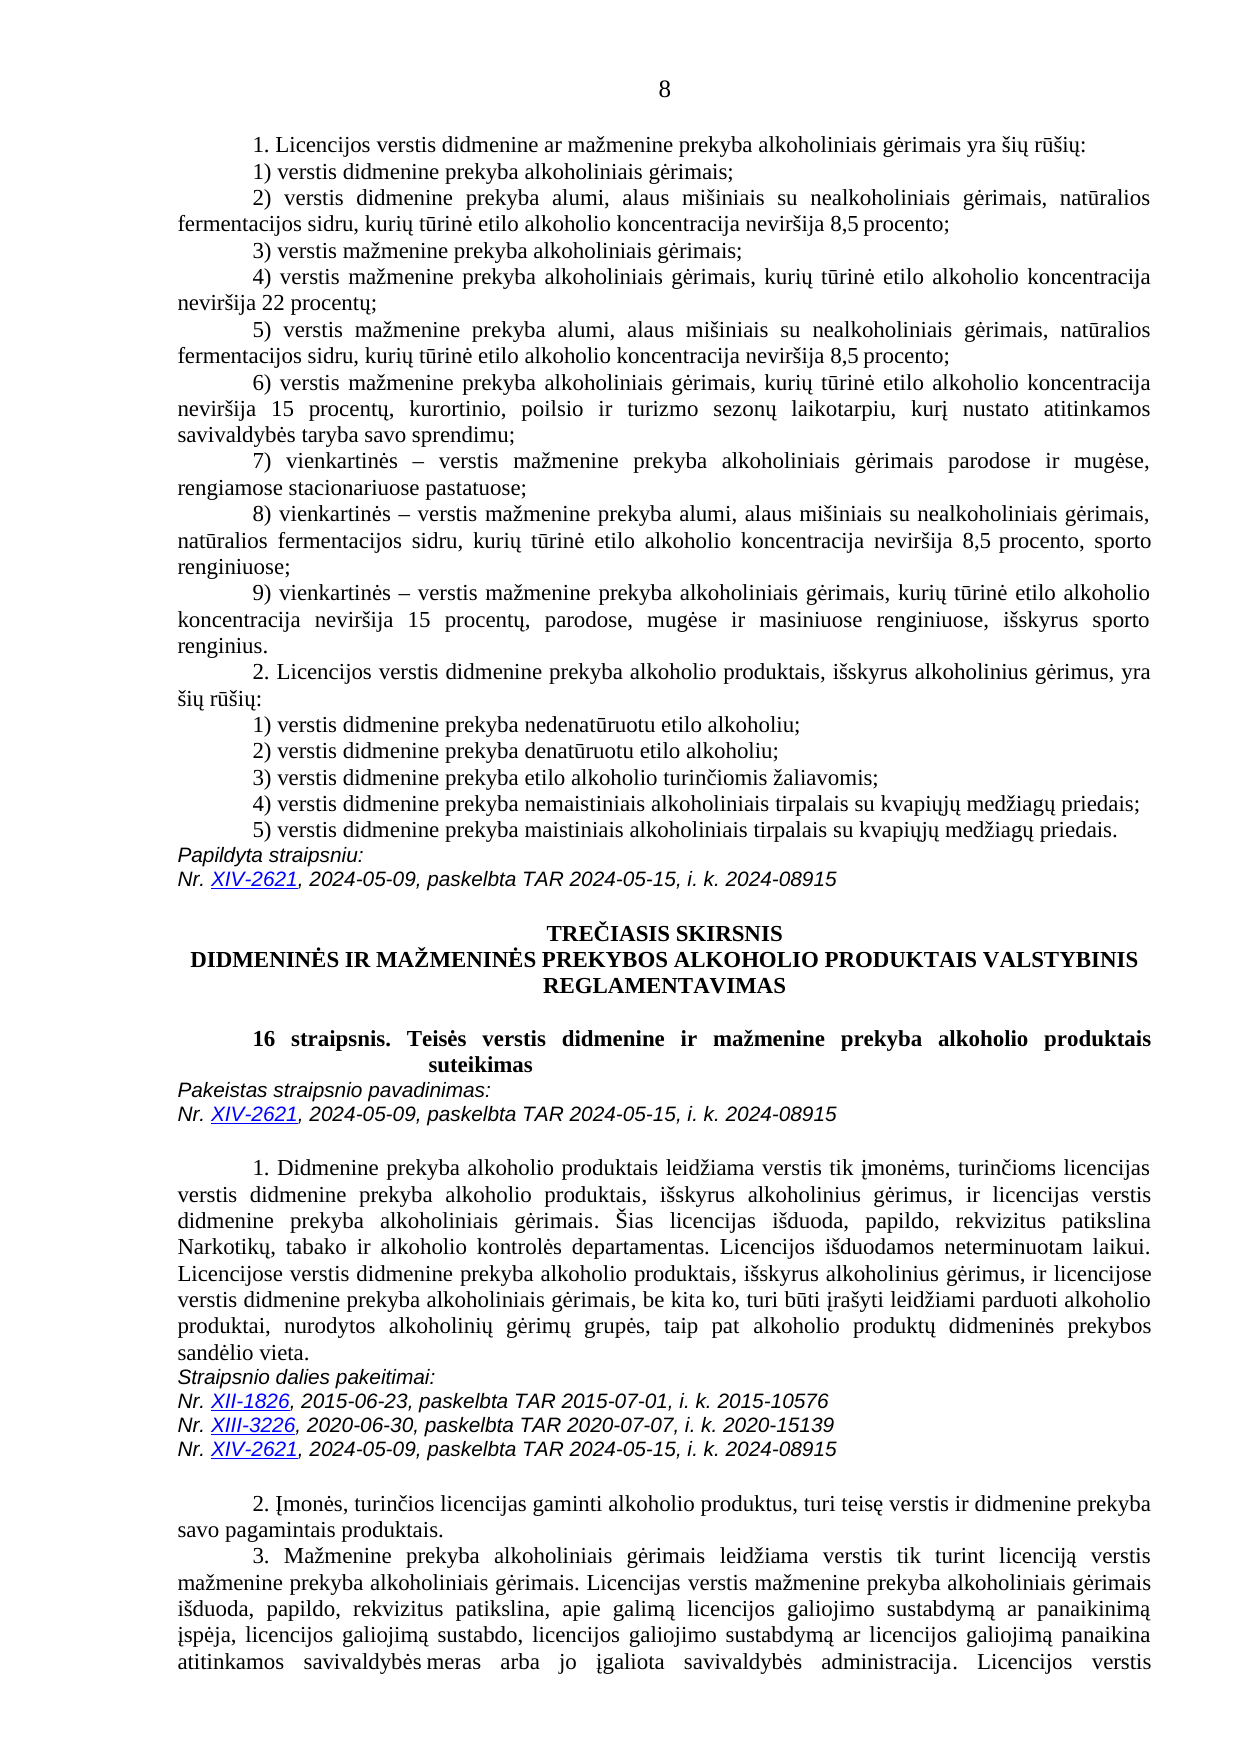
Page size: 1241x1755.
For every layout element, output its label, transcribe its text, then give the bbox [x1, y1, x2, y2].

text 3) verstis mažmenine prekyba alkoholiniais gėrimais; [177, 237, 1152, 263]
text 1) verstis didmenine prekyba nedenatūruotu etilo alkoholiu; [177, 711, 1152, 737]
text 4) verstis mažmenine prekyba alkoholiniais gėrimais, kurių tūrinė etilo alkoholio koncentracija neviršija 22 procentų; [177, 263, 1152, 316]
text 5) verstis mažmenine prekyba alumi, alaus mišiniais su nealkoholiniais gėrimais, natūralios fermentacijos sidru, kurių tūrinė etilo alkoholio koncentracija neviršija 8,5 procento; [177, 316, 1152, 368]
text 7) vienkartinės – verstis mažmenine prekyba alkoholiniais gėrimais parodose ir mugėse, rengiamose stacionariuose pastatuose; [177, 448, 1152, 500]
text 9) vienkartinės – verstis mažmenine prekyba alkoholiniais gėrimais, kurių tūrinė etilo alkoholio koncentracija neviršija 15 procentų, parodose, mugėse ir masiniuose renginiuose, išskyrus sporto renginius. [177, 579, 1152, 658]
text TREČIASIS SKIRSNIS [177, 919, 1152, 946]
text 2) verstis didmenine prekyba denatūruotu etilo alkoholiu; [177, 737, 1152, 764]
text Nr. XIV-2621, 2024-05-09, paskelbta TAR 2024-05-15, i. k. 2024-08915 [177, 867, 1152, 891]
text Nr. XII-1826, 2015-06-23, paskelbta TAR 2015-07-01, i. k. 2015-10576 [177, 1389, 1152, 1413]
text 2. Licencijos verstis didmenine prekyba alkoholio produktais, išskyrus alkoholinius gėrimus, yra šių rūšių: [177, 658, 1152, 711]
text Nr. XIV-2621, 2024-05-09, paskelbta TAR 2024-05-15, i. k. 2024-08915 [177, 1437, 1152, 1461]
text 3. Mažmenine prekyba alkoholiniais gėrimais leidžiama verstis tik turint licenciją verstis mažmenine prekyba alkoholiniais gėrimais. Licencijas verstis mažmenine prekyba alkoholiniais gėrimais išduoda, papildo, rekvizitus patikslina, apie galimą licencijos galiojimo sustabdymą ar panaikinimą įspėja, licencijos galiojimą sustabdo, licencijos galiojimo sustabdymą ar licencijos galiojimą panaikina atitinkamos savivaldybės meras arba jo įgaliota savivaldybės administracija. Licencijos verstis [177, 1542, 1152, 1674]
text 1. Licencijos verstis didmenine ar mažmenine prekyba alkoholiniais gėrimais yra šių rūšių: [177, 131, 1152, 158]
text 1) verstis didmenine prekyba alkoholiniais gėrimais; [177, 158, 1152, 184]
text 1. Didmenine prekyba alkoholio produktais leidžiama verstis tik įmonėms, turinčioms licencijas verstis didmenine prekyba alkoholio produktais, išskyrus alkoholinius gėrimus, ir licencijas verstis didmenine prekyba alkoholiniais gėrimais. Šias licencijas išduoda, papildo, rekvizitus patikslina Narkotikų, tabako ir alkoholio kontrolės departamentas. Licencijos išduodamos neterminuotam laikui. Licencijose verstis didmenine prekyba alkoholio produktais, išskyrus alkoholinius gėrimus, ir licencijose verstis didmenine prekyba alkoholiniais gėrimais, be kita ko, turi būti įrašyti leidžiami parduoti alkoholio produktai, nurodytos alkoholinių gėrimų grupės, taip pat alkoholio produktų didmeninės prekybos sandėlio vieta. [177, 1154, 1152, 1365]
text DIDMENINĖS IR MAŽMENINĖS PREKYBOS ALKOHOLIO PRODUKTAIS VALSTYBINIS REGLAMENTAVIMAS [177, 946, 1152, 999]
text 16 straipsnis. Teisės verstis didmenine ir mažmenine prekyba alkoholio produktais suteikimas [252, 1025, 1152, 1078]
text 2) verstis didmenine prekyba alumi, alaus mišiniais su nealkoholiniais gėrimais, natūralios fermentacijos sidru, kurių tūrinė etilo alkoholio koncentracija neviršija 8,5 procento; [177, 184, 1152, 237]
text Nr. XIII-3226, 2020-06-30, paskelbta TAR 2020-07-07, i. k. 2020-15139 [177, 1413, 1152, 1437]
text 8) vienkartinės – verstis mažmenine prekyba alumi, alaus mišiniais su nealkoholiniais gėrimais, natūralios fermentacijos sidru, kurių tūrinė etilo alkoholio koncentracija neviršija 8,5 procento, sporto renginiuose; [177, 500, 1152, 579]
text Nr. XIV-2621, 2024-05-09, paskelbta TAR 2024-05-15, i. k. 2024-08915 [177, 1102, 1152, 1126]
text Pakeistas straipsnio pavadinimas: [177, 1078, 1152, 1102]
text 2. Įmonės, turinčios licencijas gaminti alkoholio produktus, turi teisę verstis ir didmenine prekyba savo pagamintais produktais. [177, 1490, 1152, 1542]
text 4) verstis didmenine prekyba nemaistiniais alkoholiniais tirpalais su kvapiųjų medžiagų priedais; [177, 790, 1152, 817]
text Straipsnio dalies pakeitimai: [177, 1365, 1152, 1389]
text 3) verstis didmenine prekyba etilo alkoholio turinčiomis žaliavomis; [177, 764, 1152, 790]
text 6) verstis mažmenine prekyba alkoholiniais gėrimais, kurių tūrinė etilo alkoholio koncentracija neviršija 15 procentų, kurortinio, poilsio ir turizmo sezonų laikotarpiu, kurį nustato atitinkamos savivaldybės taryba savo sprendimu; [177, 368, 1152, 448]
text Papildyta straipsniu: [177, 843, 1152, 867]
text 5) verstis didmenine prekyba maistiniais alkoholiniais tirpalais su kvapiųjų medžiagų priedais. [177, 817, 1152, 843]
